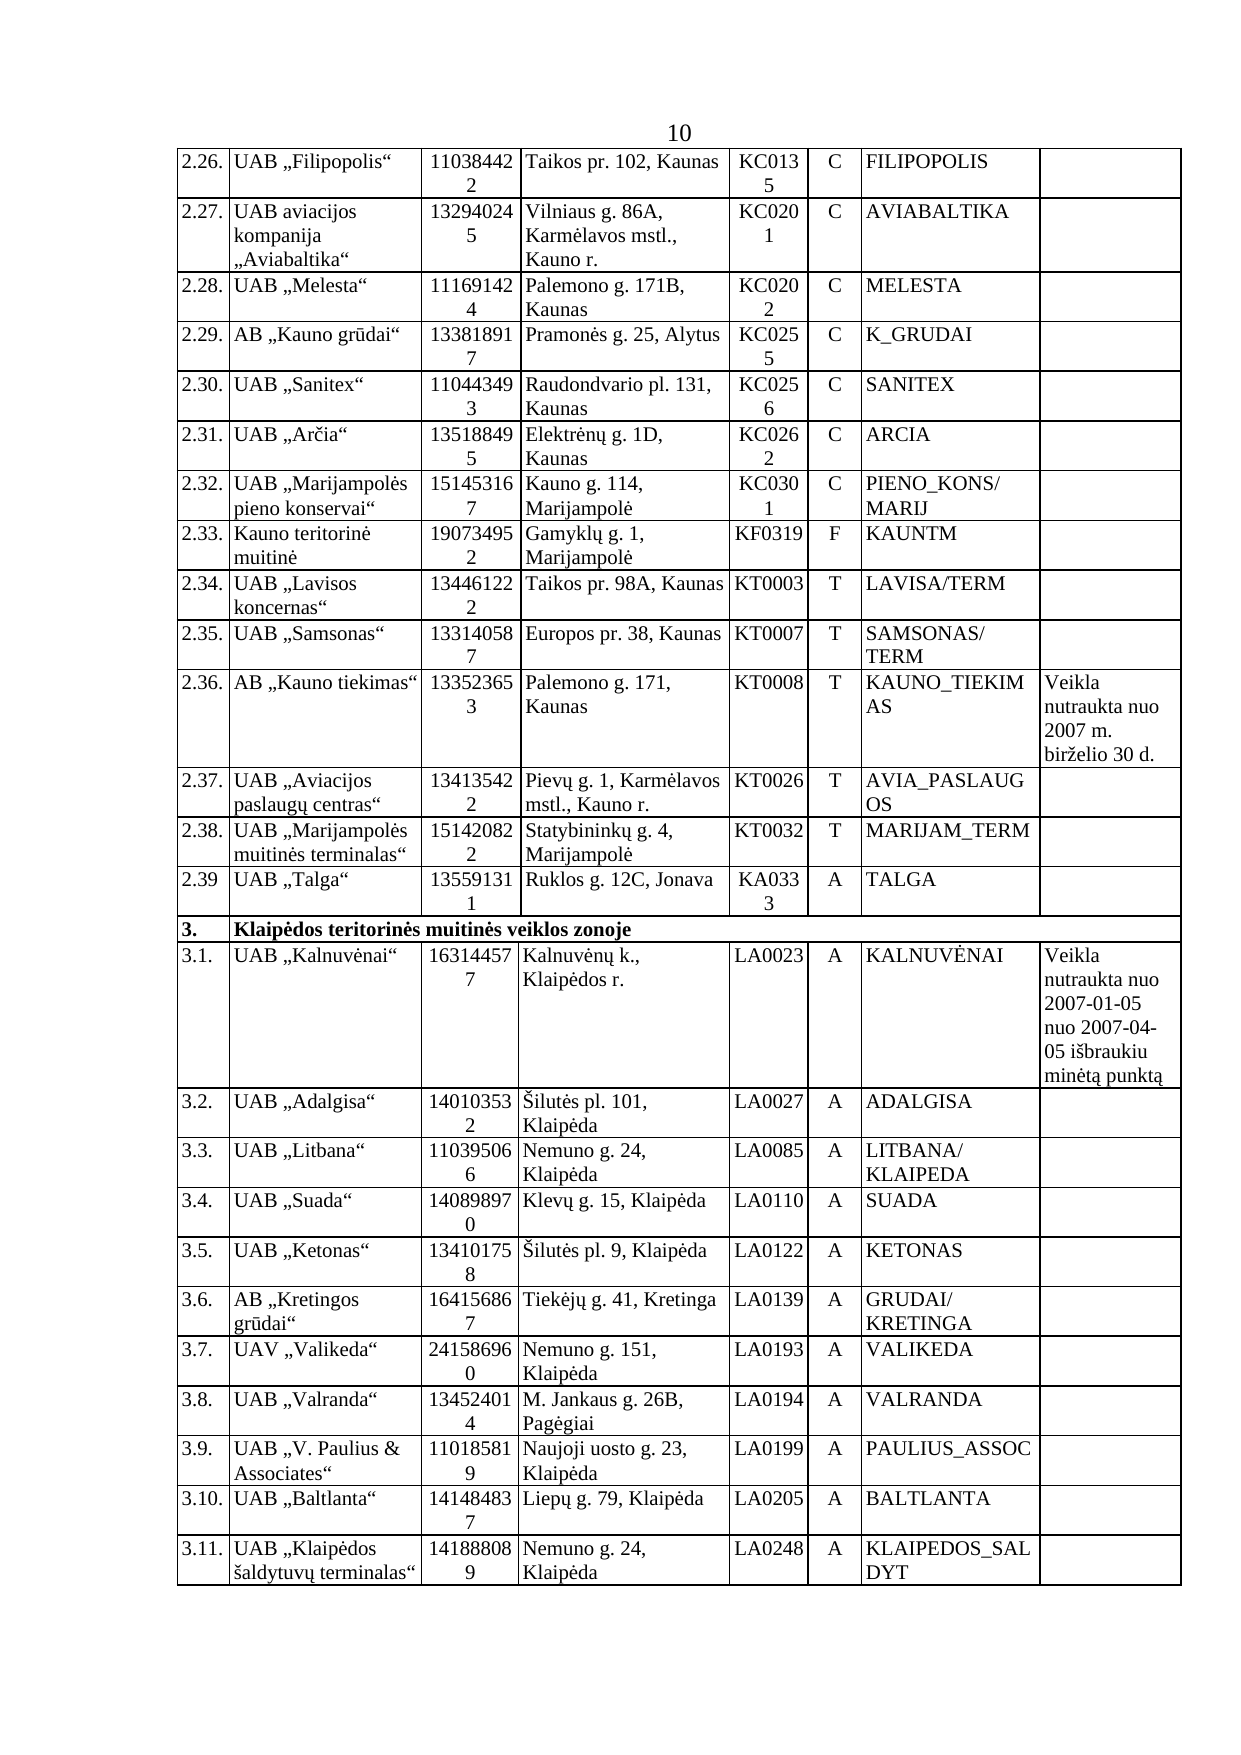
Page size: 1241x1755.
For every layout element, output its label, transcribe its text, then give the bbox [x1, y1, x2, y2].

table_cell C [809, 322, 861, 370]
table_cell 2.31. [178, 422, 229, 470]
table_cell 3.7. [178, 1337, 229, 1385]
table_cell Taikos pr. 102, Kaunas [522, 149, 729, 197]
table_cell 3.5. [178, 1238, 229, 1286]
table_cell 110395066 [422, 1138, 518, 1186]
table_cell 2.29. [178, 322, 229, 370]
table_cell UAB „Samsonas“ [230, 621, 421, 668]
table_cell A [809, 1138, 861, 1186]
table_cell A [809, 1188, 861, 1236]
table_cell [1041, 1089, 1180, 1137]
table_cell MARIJAM_TERM [862, 818, 1039, 866]
table_cell LA0027 [730, 1089, 807, 1137]
table_cell 241586960 [422, 1337, 518, 1385]
table_cell 141484837 [422, 1486, 518, 1534]
table_cell Pievų g. 1, Karmėlavos mstl., Kauno r. [522, 768, 729, 816]
table_cell KF0319 [730, 521, 807, 569]
table_cell [1041, 322, 1180, 370]
table_cell Naujoji uosto g. 23, Klaipėda [519, 1436, 729, 1484]
table_cell LA0248 [730, 1536, 807, 1584]
table_cell 3.11. [178, 1536, 229, 1584]
table_cell A [809, 1089, 861, 1137]
table_cell [1041, 199, 1180, 271]
table_cell UAB „Talga“ [230, 867, 421, 915]
table_cell 134524014 [422, 1387, 518, 1435]
table_cell 2.39 [178, 867, 229, 915]
table_cell [1041, 471, 1180, 519]
table_cell [1041, 149, 1180, 197]
table_cell UAB „V. Paulius & Associates“ [230, 1436, 421, 1484]
table_cell [1041, 867, 1180, 915]
table_cell KT0007 [730, 621, 807, 668]
table_cell UAB „Adalgisa“ [230, 1089, 421, 1137]
table_cell [1041, 521, 1180, 569]
table_cell FILIPOPOLIS [862, 149, 1039, 197]
table_cell Gamyklų g. 1, Marijampolė [522, 521, 729, 569]
table_cell C [809, 471, 861, 519]
table_cell 134461222 [422, 571, 520, 619]
table_cell 134135422 [422, 768, 520, 816]
table_cell 111691424 [422, 273, 520, 321]
table_cell KC0135 [730, 149, 807, 197]
table_cell LA0199 [730, 1436, 807, 1484]
table_cell C [809, 199, 861, 271]
table_cell LA0110 [730, 1188, 807, 1236]
table_cell KT0003 [730, 571, 807, 619]
table_cell LA0193 [730, 1337, 807, 1385]
table_cell AB „Kauno grūdai“ [230, 322, 421, 370]
table_cell [1041, 621, 1180, 668]
table_cell KC0301 [730, 471, 807, 519]
table_cell 110185819 [422, 1436, 518, 1484]
table_cell C [809, 149, 861, 197]
table_cell Klaipėdos teritorinės muitinės veiklos zonoje [230, 917, 1180, 941]
table_cell Kalnuvėnų k., Klaipėdos r. [519, 943, 729, 1087]
table_cell Nemuno g. 151, Klaipėda [519, 1337, 729, 1385]
table_cell Nemuno g. 24, Klaipėda [519, 1536, 729, 1584]
table_cell 3.6. [178, 1287, 229, 1335]
table_cell UAB „Lavisos koncernas“ [230, 571, 421, 619]
table_cell [1041, 422, 1180, 470]
table_cell 3.9. [178, 1436, 229, 1484]
table_cell LA0085 [730, 1138, 807, 1186]
table_cell T [809, 670, 861, 766]
table_cell A [809, 867, 861, 915]
table_cell 2.37. [178, 768, 229, 816]
table_cell LITBANA/KLAIPEDA [862, 1138, 1039, 1186]
table_cell 140103532 [422, 1089, 518, 1137]
table_cell 2.35. [178, 621, 229, 668]
table_cell UAB „Kalnuvėnai“ [230, 943, 421, 1087]
table_cell 135591311 [422, 867, 520, 915]
table_cell 3.10. [178, 1486, 229, 1534]
table_cell UAB „Marijampolės pieno konservai“ [230, 471, 421, 519]
table_cell KLAIPEDOS_SALDYT [862, 1536, 1039, 1584]
table_cell [1041, 818, 1180, 866]
table_cell 133140587 [422, 621, 520, 668]
table_cell AVIABALTIKA [862, 199, 1039, 271]
table_cell BALTLANTA [862, 1486, 1039, 1534]
table_cell Raudondvario pl. 131, Kaunas [522, 372, 729, 420]
table_cell Kauno teritorinė muitinė [230, 521, 421, 569]
table_cell LA0122 [730, 1238, 807, 1286]
table_cell Kauno g. 114, Marijampolė [522, 471, 729, 519]
table_cell UAB „Ketonas“ [230, 1238, 421, 1286]
table_cell 163144577 [422, 943, 518, 1087]
table_cell 164156867 [422, 1287, 518, 1335]
table_cell Taikos pr. 98A, Kaunas [522, 571, 729, 619]
table_cell 135188495 [422, 422, 520, 470]
table_cell UAB „Sanitex“ [230, 372, 421, 420]
table_cell 3.1. [178, 943, 229, 1087]
table_cell 141888089 [422, 1536, 518, 1584]
table_cell 2.33. [178, 521, 229, 569]
table_cell 2.34. [178, 571, 229, 619]
table_cell KT0026 [730, 768, 807, 816]
table_cell KC0202 [730, 273, 807, 321]
table_cell UAB „Suada“ [230, 1188, 421, 1236]
table_cell KT0032 [730, 818, 807, 866]
table_cell Ruklos g. 12C, Jonava [522, 867, 729, 915]
table_cell A [809, 1486, 861, 1534]
table_cell VALIKEDA [862, 1337, 1039, 1385]
table_cell Tiekėjų g. 41, Kretinga [519, 1287, 729, 1335]
table_cell 133818917 [422, 322, 520, 370]
table_cell AB „Kretingos grūdai“ [230, 1287, 421, 1335]
table_cell [1041, 768, 1180, 816]
table_cell [1041, 273, 1180, 321]
table_cell UAB „Baltlanta“ [230, 1486, 421, 1534]
table_cell Šilutės pl. 9, Klaipėda [519, 1238, 729, 1286]
table_cell UAB „Valranda“ [230, 1387, 421, 1435]
table_cell [1041, 372, 1180, 420]
table_cell LAVISA/TERM [862, 571, 1039, 619]
table_cell T [809, 818, 861, 866]
table_cell 151453167 [422, 471, 520, 519]
table_cell AB „Kauno tiekimas“ [230, 670, 421, 766]
table_cell KC0255 [730, 322, 807, 370]
table_cell UAB „Klaipėdos šaldytuvų terminalas“ [230, 1536, 421, 1584]
table_cell 2.27. [178, 199, 229, 271]
table_cell Liepų g. 79, Klaipėda [519, 1486, 729, 1534]
table_cell SANITEX [862, 372, 1039, 420]
table_cell Veikla nutraukta nuo 2007-01-05 nuo 2007-04-05 išbraukiu minėtą punktą [1041, 943, 1180, 1087]
table_cell PAULIUS_ASSOC [862, 1436, 1039, 1484]
table_cell KAUNO_TIEKIMAS [862, 670, 1039, 766]
table_cell [1041, 1387, 1180, 1435]
table_cell KT0008 [730, 670, 807, 766]
table_cell 110443493 [422, 372, 520, 420]
table_cell [1041, 1238, 1180, 1286]
table_cell 2.26. [178, 149, 229, 197]
table_cell Nemuno g. 24, Klaipėda [519, 1138, 729, 1186]
table_cell UAB „Marijampolės muitinės terminalas“ [230, 818, 421, 866]
table_cell 110384422 [422, 149, 520, 197]
table_cell SAMSONAS/TERM [862, 621, 1039, 668]
table_cell GRUDAI/KRETINGA [862, 1287, 1039, 1335]
table_cell A [809, 1287, 861, 1335]
table_cell [1041, 1138, 1180, 1186]
table_cell LA0139 [730, 1287, 807, 1335]
table_cell Šilutės pl. 101, Klaipėda [519, 1089, 729, 1137]
table_cell UAV „Valikeda“ [230, 1337, 421, 1385]
table_cell 3.3. [178, 1138, 229, 1186]
table_cell 3.2. [178, 1089, 229, 1137]
table_cell A [809, 1536, 861, 1584]
table_cell UAB „Melesta“ [230, 273, 421, 321]
table_cell KAUNTM [862, 521, 1039, 569]
table_cell T [809, 621, 861, 668]
table_cell Veikla nutraukta nuo 2007 m. birželio 30 d. [1041, 670, 1180, 766]
table_cell UAB „Aviacijos paslaugų centras“ [230, 768, 421, 816]
table_cell Vilniaus g. 86A, Karmėlavos mstl., Kauno r. [522, 199, 729, 271]
table_cell [1041, 571, 1180, 619]
table_cell SUADA [862, 1188, 1039, 1236]
table_cell [1041, 1287, 1180, 1335]
table_cell ADALGISA [862, 1089, 1039, 1137]
table_cell 3. [178, 917, 229, 941]
table_cell [1041, 1188, 1180, 1236]
table_cell 140898970 [422, 1188, 518, 1236]
table_cell 2.28. [178, 273, 229, 321]
table_cell [1041, 1536, 1180, 1584]
table_cell PIENO_KONS/MARIJ [862, 471, 1039, 519]
table_cell Palemono g. 171B, Kaunas [522, 273, 729, 321]
table_cell F [809, 521, 861, 569]
table_cell KC0256 [730, 372, 807, 420]
table_cell Europos pr. 38, Kaunas [522, 621, 729, 668]
table_cell A [809, 1238, 861, 1286]
table_cell 2.32. [178, 471, 229, 519]
table_cell KALNUVĖNAI [862, 943, 1039, 1087]
table_cell UAB „Arčia“ [230, 422, 421, 470]
table_cell 134101758 [422, 1238, 518, 1286]
table_cell [1041, 1436, 1180, 1484]
table_cell A [809, 1337, 861, 1385]
table_cell 132940245 [422, 199, 520, 271]
table_cell 2.36. [178, 670, 229, 766]
table_cell 2.30. [178, 372, 229, 420]
table_cell Elektrėnų g. 1D, Kaunas [522, 422, 729, 470]
table_cell UAB aviacijos kompanija „Aviabaltika“ [230, 199, 421, 271]
table_cell KA0333 [730, 867, 807, 915]
table_cell M. Jankaus g. 26B, Pagėgiai [519, 1387, 729, 1435]
table_cell C [809, 273, 861, 321]
table_cell MELESTA [862, 273, 1039, 321]
table_cell KC0262 [730, 422, 807, 470]
table_cell K_GRUDAI [862, 322, 1039, 370]
table_cell 133523653 [422, 670, 520, 766]
table_cell UAB „Filipopolis“ [230, 149, 421, 197]
table_cell C [809, 422, 861, 470]
table_cell KC0201 [730, 199, 807, 271]
table_cell A [809, 1387, 861, 1435]
table_cell LA0205 [730, 1486, 807, 1534]
table_cell AVIA_PASLAUGOS [862, 768, 1039, 816]
table_cell KETONAS [862, 1238, 1039, 1286]
table_cell LA0023 [730, 943, 807, 1087]
table_cell 151420822 [422, 818, 520, 866]
table_cell [1041, 1486, 1180, 1534]
table_cell T [809, 571, 861, 619]
table_cell ARCIA [862, 422, 1039, 470]
table_cell VALRANDA [862, 1387, 1039, 1435]
table_cell Statybininkų g. 4, Marijampolė [522, 818, 729, 866]
table_cell Pramonės g. 25, Alytus [522, 322, 729, 370]
table_cell [1041, 1337, 1180, 1385]
table_cell LA0194 [730, 1387, 807, 1435]
table_cell 2.38. [178, 818, 229, 866]
table_cell Palemono g. 171, Kaunas [522, 670, 729, 766]
table_cell C [809, 372, 861, 420]
table_cell Klevų g. 15, Klaipėda [519, 1188, 729, 1236]
table_cell TALGA [862, 867, 1039, 915]
table_cell 3.8. [178, 1387, 229, 1435]
table_cell A [809, 1436, 861, 1484]
table_cell UAB „Litbana“ [230, 1138, 421, 1186]
table_cell T [809, 768, 861, 816]
table_cell 190734952 [422, 521, 520, 569]
table_cell 3.4. [178, 1188, 229, 1236]
table_cell A [809, 943, 861, 1087]
